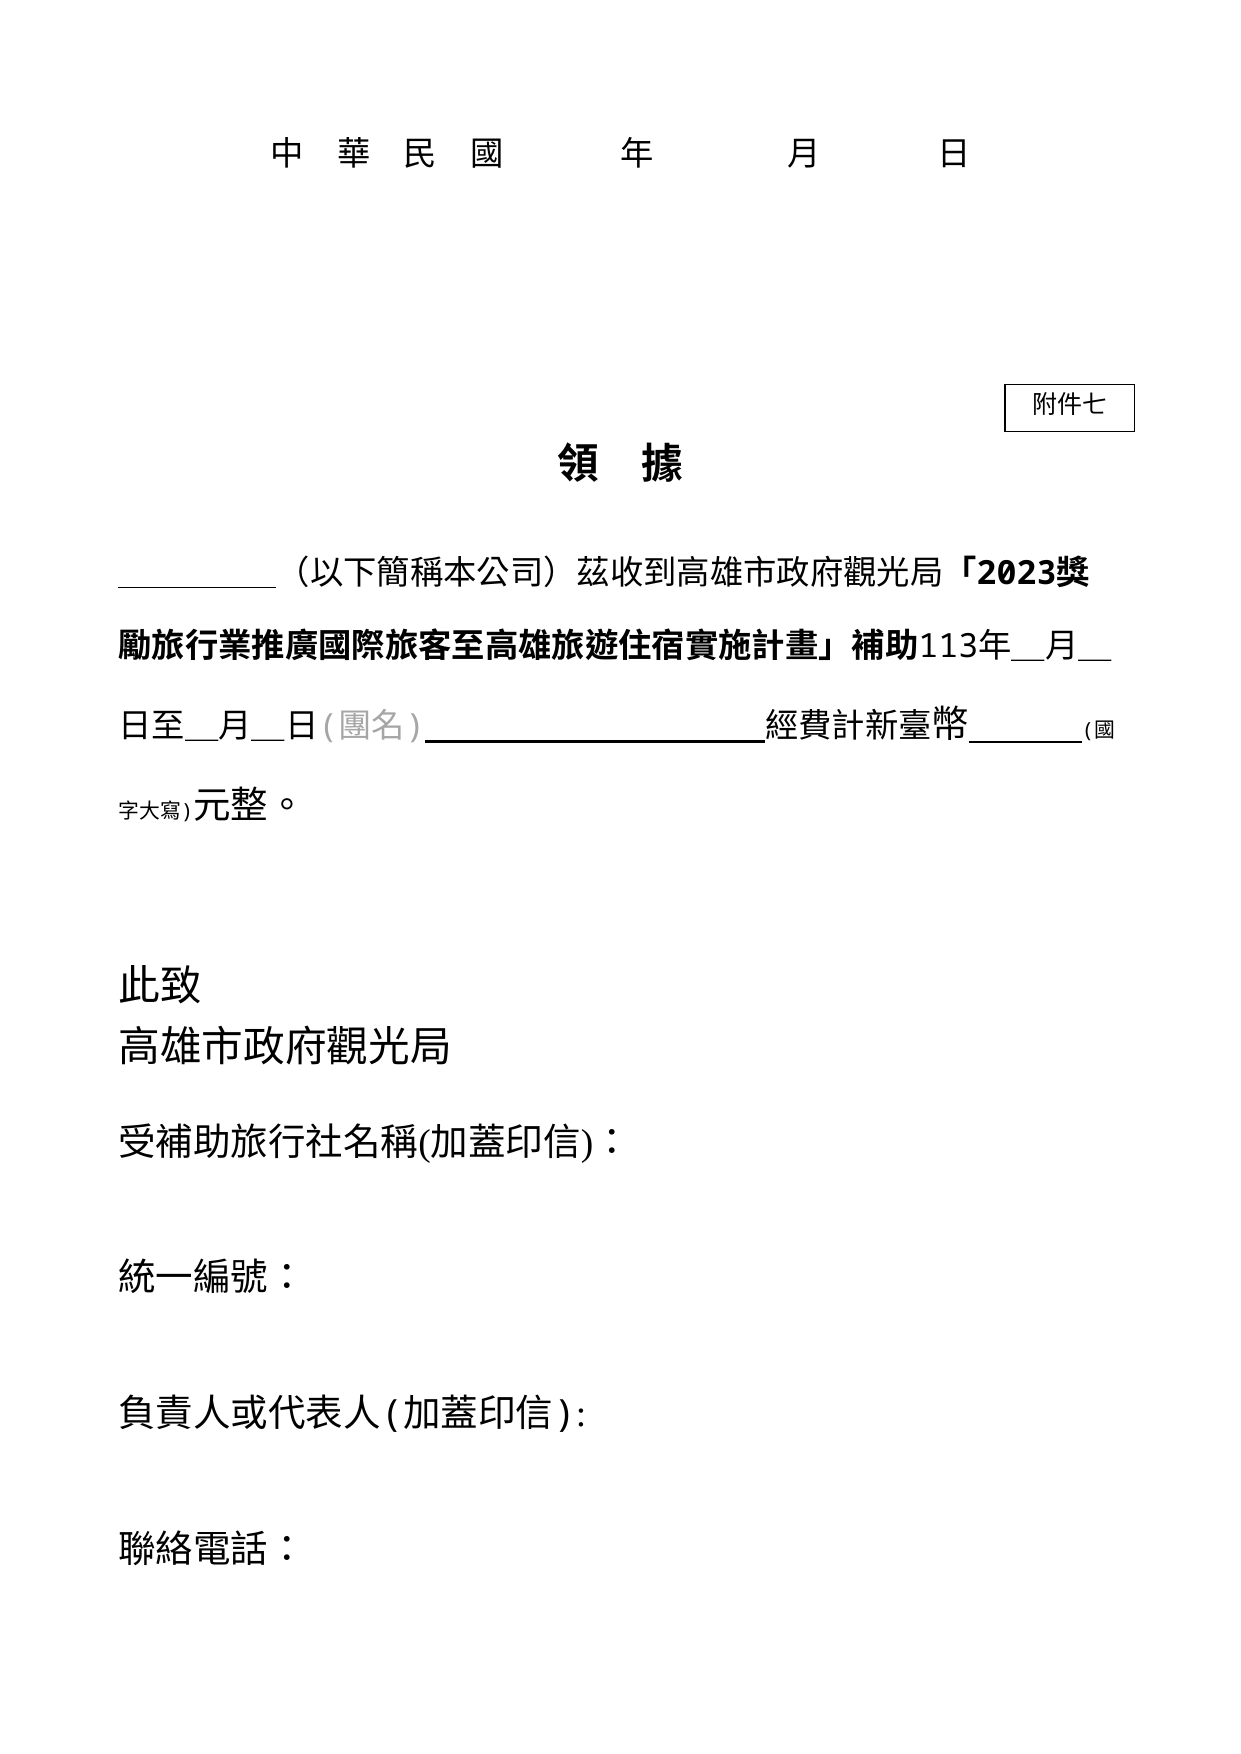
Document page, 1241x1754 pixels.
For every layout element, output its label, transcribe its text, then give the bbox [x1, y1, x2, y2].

text 負責人或代表人(加蓋印信): [118, 1383, 1122, 1437]
text 聯絡電話： [118, 1519, 1122, 1573]
text 統一編號： [118, 1247, 1122, 1301]
text （以下簡稱本公司）茲收到高雄市政府觀光局「2023獎勵旅行業推廣國際旅客至高雄旅遊住宿實施計畫」補助113年＿月＿日至＿月＿日(團名) 經費計新臺幣 (國字大寫)元整。 [118, 546, 1122, 829]
text 受補助旅行社名稱(加蓋印信)： [118, 1111, 1122, 1166]
text 中 華 民 國 年 月 日 [118, 127, 1122, 175]
text [1006, 421, 1134, 431]
text 附件七 [1006, 385, 1134, 421]
text 高雄市政府觀光局 [118, 1013, 1122, 1073]
text 領 據 [118, 430, 1122, 491]
text 此致 [118, 952, 1122, 1013]
